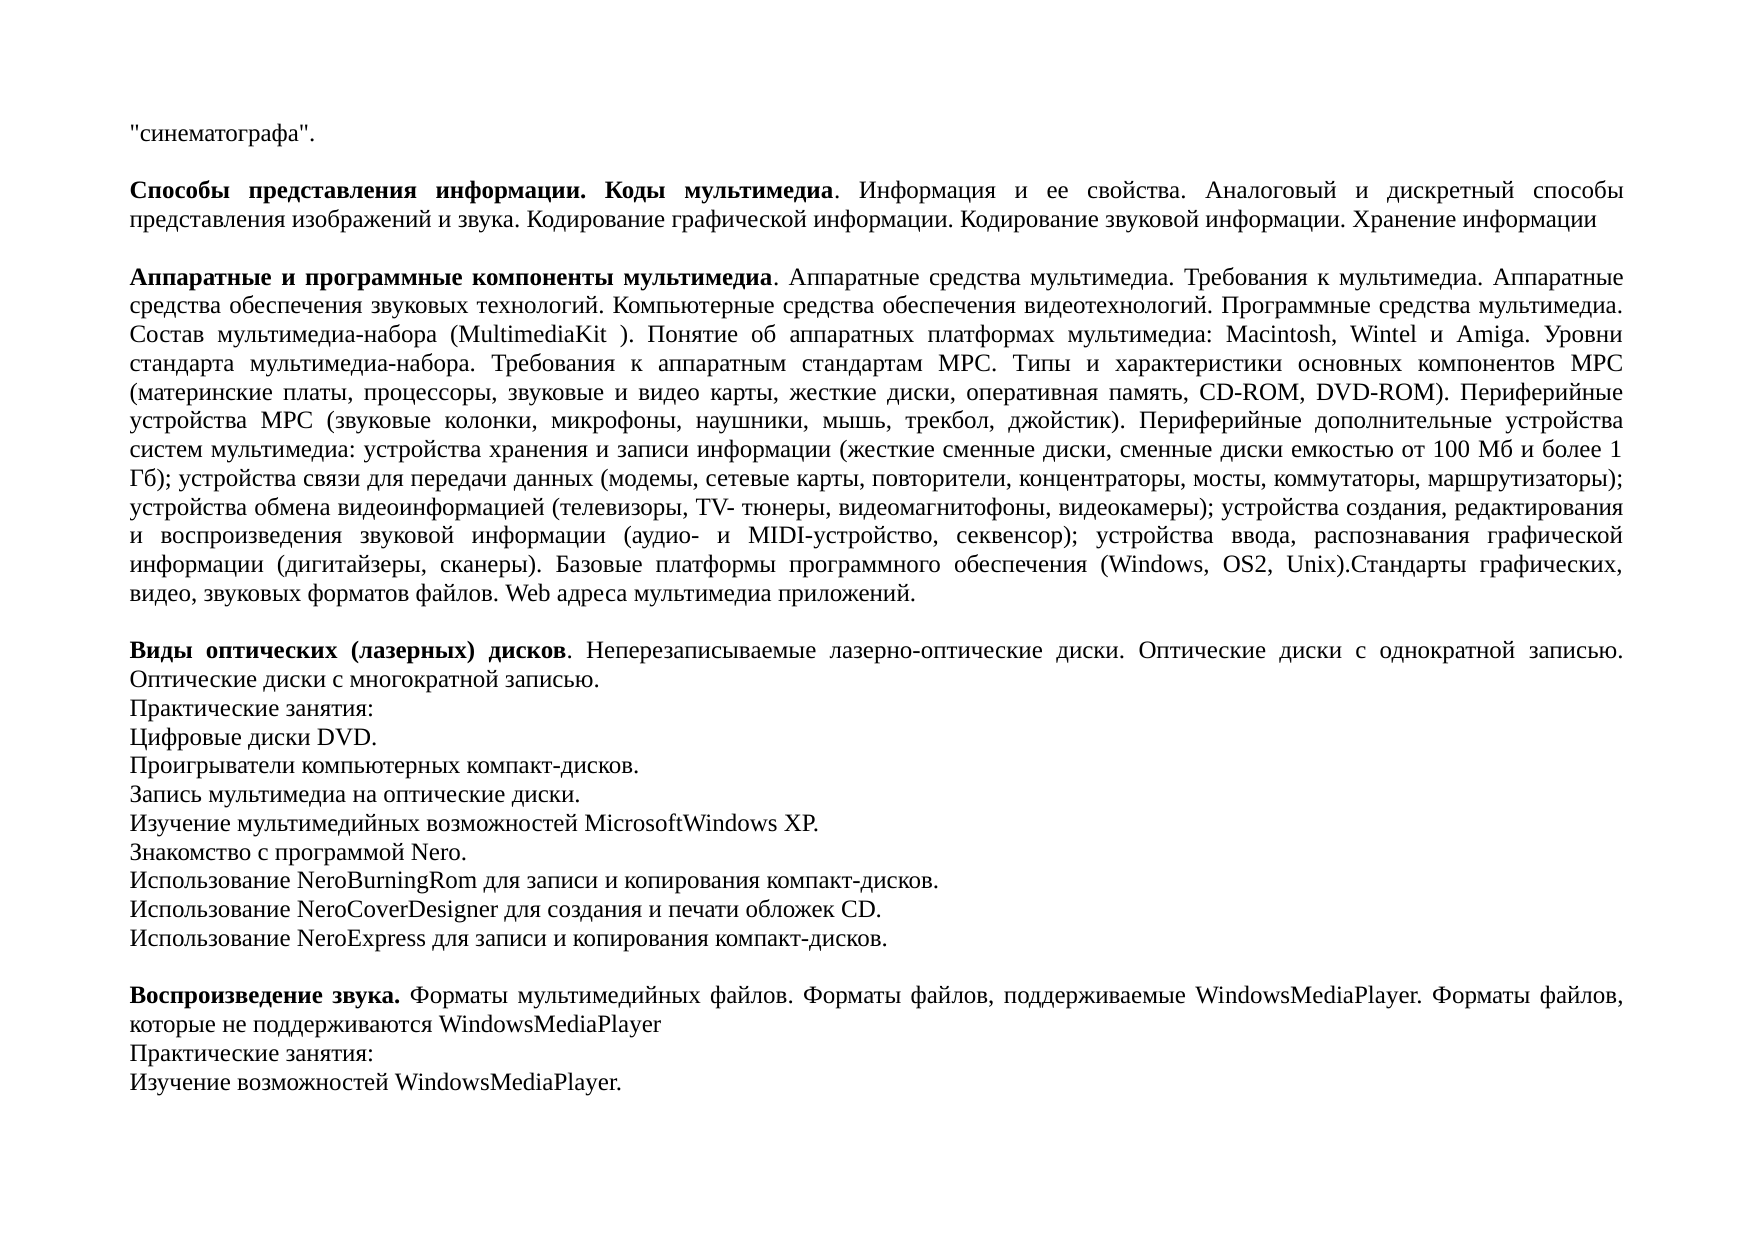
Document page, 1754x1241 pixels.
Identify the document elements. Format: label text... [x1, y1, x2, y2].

table_cell Аппаратные и программные компоненты мультимедиа. Аппаратные средства мультимедиа. Требования к мультимедиа. Аппаратные средства обеспечения звуковых технологий. Компьютерные средства обеспечения видеотехнологий. Программные средства мультимедиа. Состав мультимедиа-набора (MultimediaKit ). Понятие об аппаратных платформах мультимедиа: Macintosh, Wintel и Amiga. Уровни стандарта мультимедиа-набора. Требования к аппаратным стандартам МРС. Типы и характеристики основных компонентов MPC (материнские платы, процессоры, звуковые и видео карты, жесткие диски, оперативная память, CD-ROM, DVD-ROM). Периферийные устройства MPC (звуковые колонки, микрофоны, наушники, мышь, трекбол, джойстик). Периферийные дополнительные устройства систем мультимедиа: устройства хранения и записи информации (жесткие сменные диски, сменные диски емкостью от 100 Мб и более 1 Гб); устройства связи для передачи данных (модемы, сетевые карты, повторители, концентраторы, мосты, коммутаторы, маршрутизаторы); устройства обмена видеоинформацией (телевизоры, TV- тюнеры, видеомагнитофоны, видеокамеры); устройства создания, редактирования и воспроизведения звуковой информации (аудио- и MIDI-устройство, секвенсор); устройства ввода, распознавания графической информации (дигитайзеры, сканеры). Базовые платформы программного обеспечения (Windows, OS2, Unix).Стандарты графических, видео, звуковых форматов файлов. Web адреса мультимедиа приложений. [118, 233, 1636, 607]
table_cell Виды оптических (лазерных) дисков. Неперезаписываемые лазерно-оптические диски. Оптические диски с однократной записью. Оптические диски с многократной записью. Практические занятия: Цифровые диски DVD. Проигрыватели компьютерных компакт-дисков. Запись мультимедиа на оптические диски. Изучение мультимедийных возможностей MicrosoftWindows XP. Знакомство с программой Nero. Использование NeroBurningRom для записи и копирования компакт-дисков. Использование NeroCoverDesigner для создания и печати обложек CD. Использование NeroExpress для записи и копирования компакт-дисков. [118, 607, 1636, 952]
table_cell Способы представления информации. Коды мультимедиа. Информация и ее свойства. Аналоговый и дискретный способы представления изображений и звука. Кодирование графической информации. Кодирование звуковой информации. Хранение информации [118, 147, 1636, 233]
table_cell "синематографа". [118, 118, 1636, 147]
table_cell Воспроизведение звука. Форматы мультимедийных файлов. Форматы файлов, поддерживаемые WindowsMediaPlayer. Форматы файлов, которые не поддерживаются WindowsMediaPlayer Практические занятия: Изучение возможностей WindowsMediaPlayer. [118, 952, 1636, 1096]
